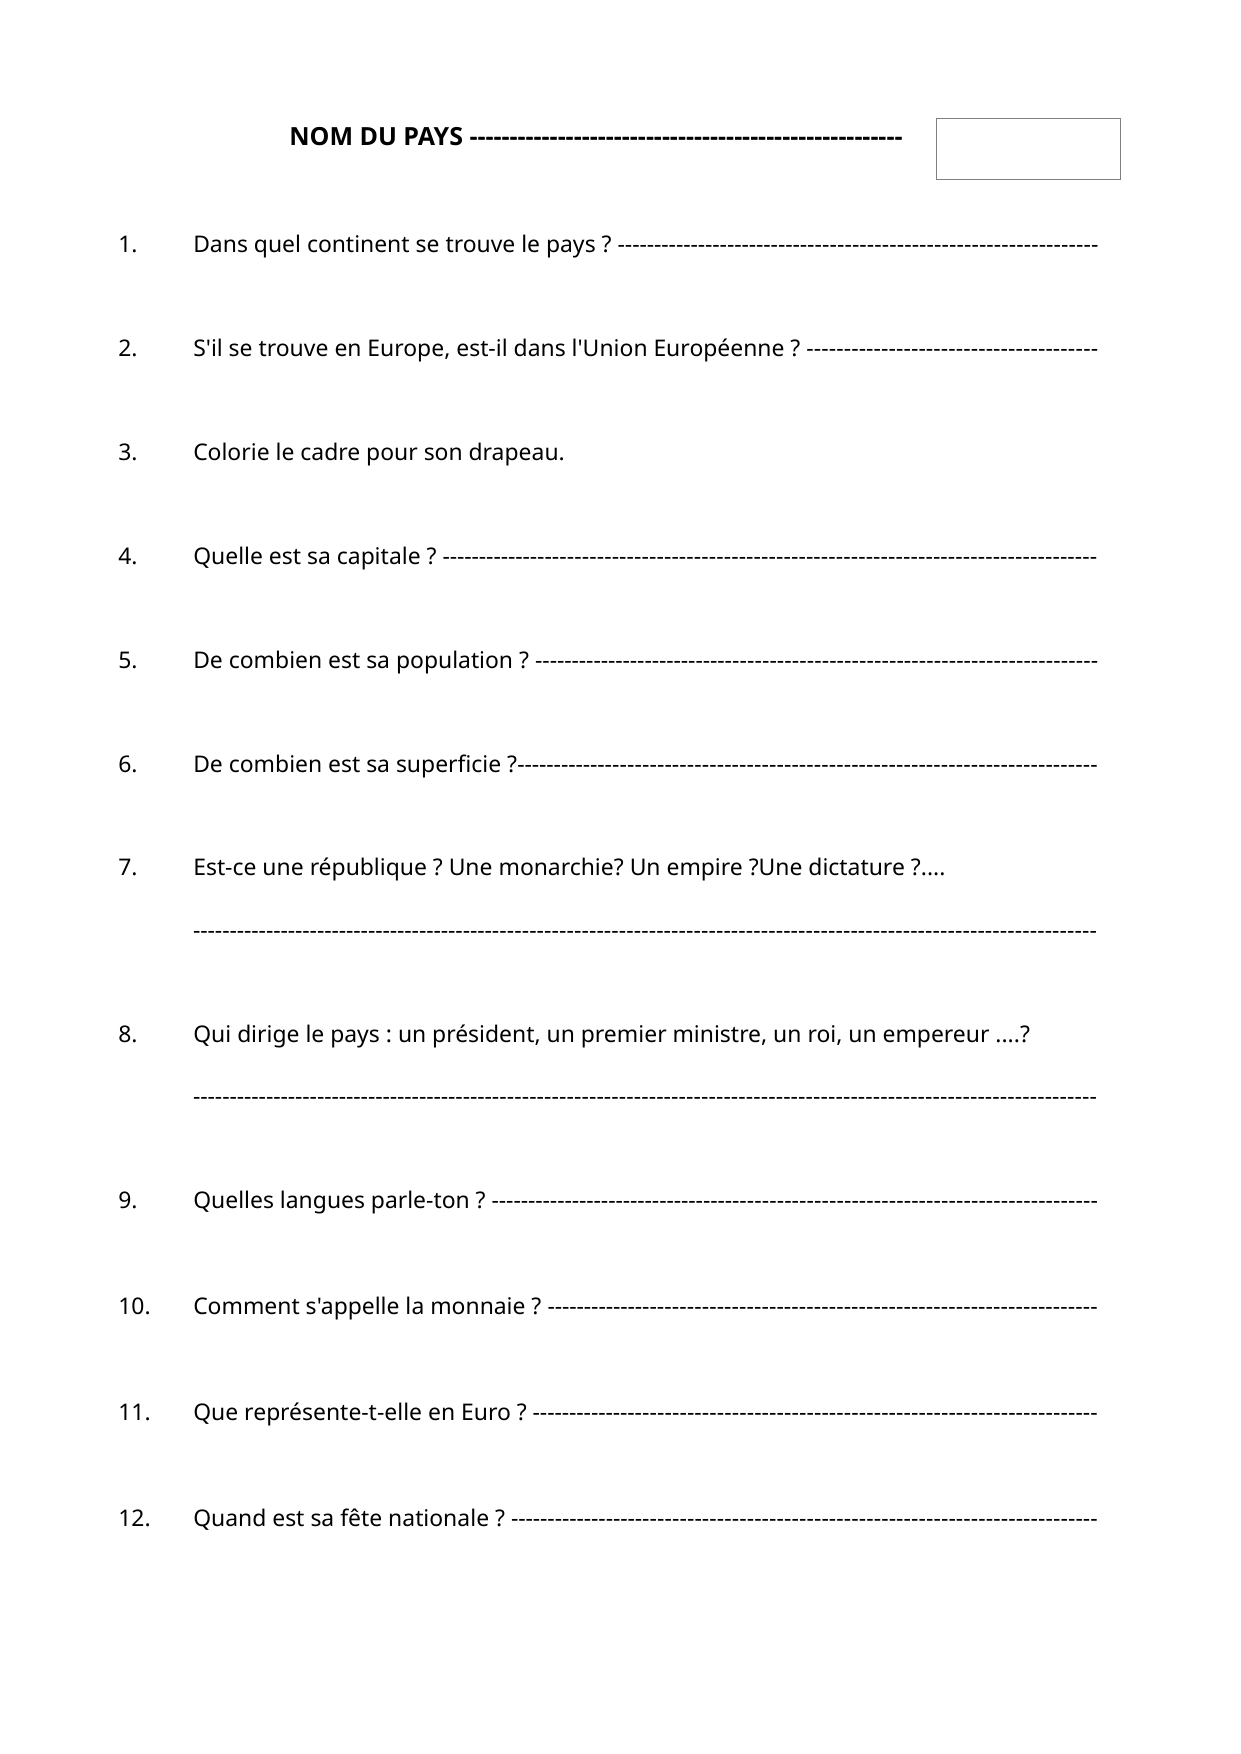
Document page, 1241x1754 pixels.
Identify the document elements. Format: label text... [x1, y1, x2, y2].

text [937, 119, 1120, 152]
list Colorie le cadre pour son drapeau. [118, 436, 1122, 467]
list Comment s'appelle la monnaie ? [118, 1290, 1122, 1321]
list De combien est sa population ? [118, 644, 1122, 675]
list Dans quel continent se trouve le pays ? [118, 228, 1122, 259]
list Qui dirige le pays : un président, un premier ministre, un roi, un empereur ....? [118, 1018, 1122, 1111]
list S'il se trouve en Europe, est-il dans l'Union Européenne ? [118, 332, 1122, 363]
list Que représente-t-elle en Euro ? [118, 1396, 1122, 1427]
list De combien est sa superficie ? [118, 747, 1122, 779]
text NOM DU PAYS [118, 118, 936, 152]
list Quand est sa fête nationale ? [118, 1502, 1122, 1533]
list Est-ce une république ? Une monarchie? Un empire ?Une dictature ?.... [118, 851, 1122, 945]
list Quelle est sa capitale ? [118, 540, 1122, 571]
list Quelles langues parle-ton ? [118, 1184, 1122, 1215]
